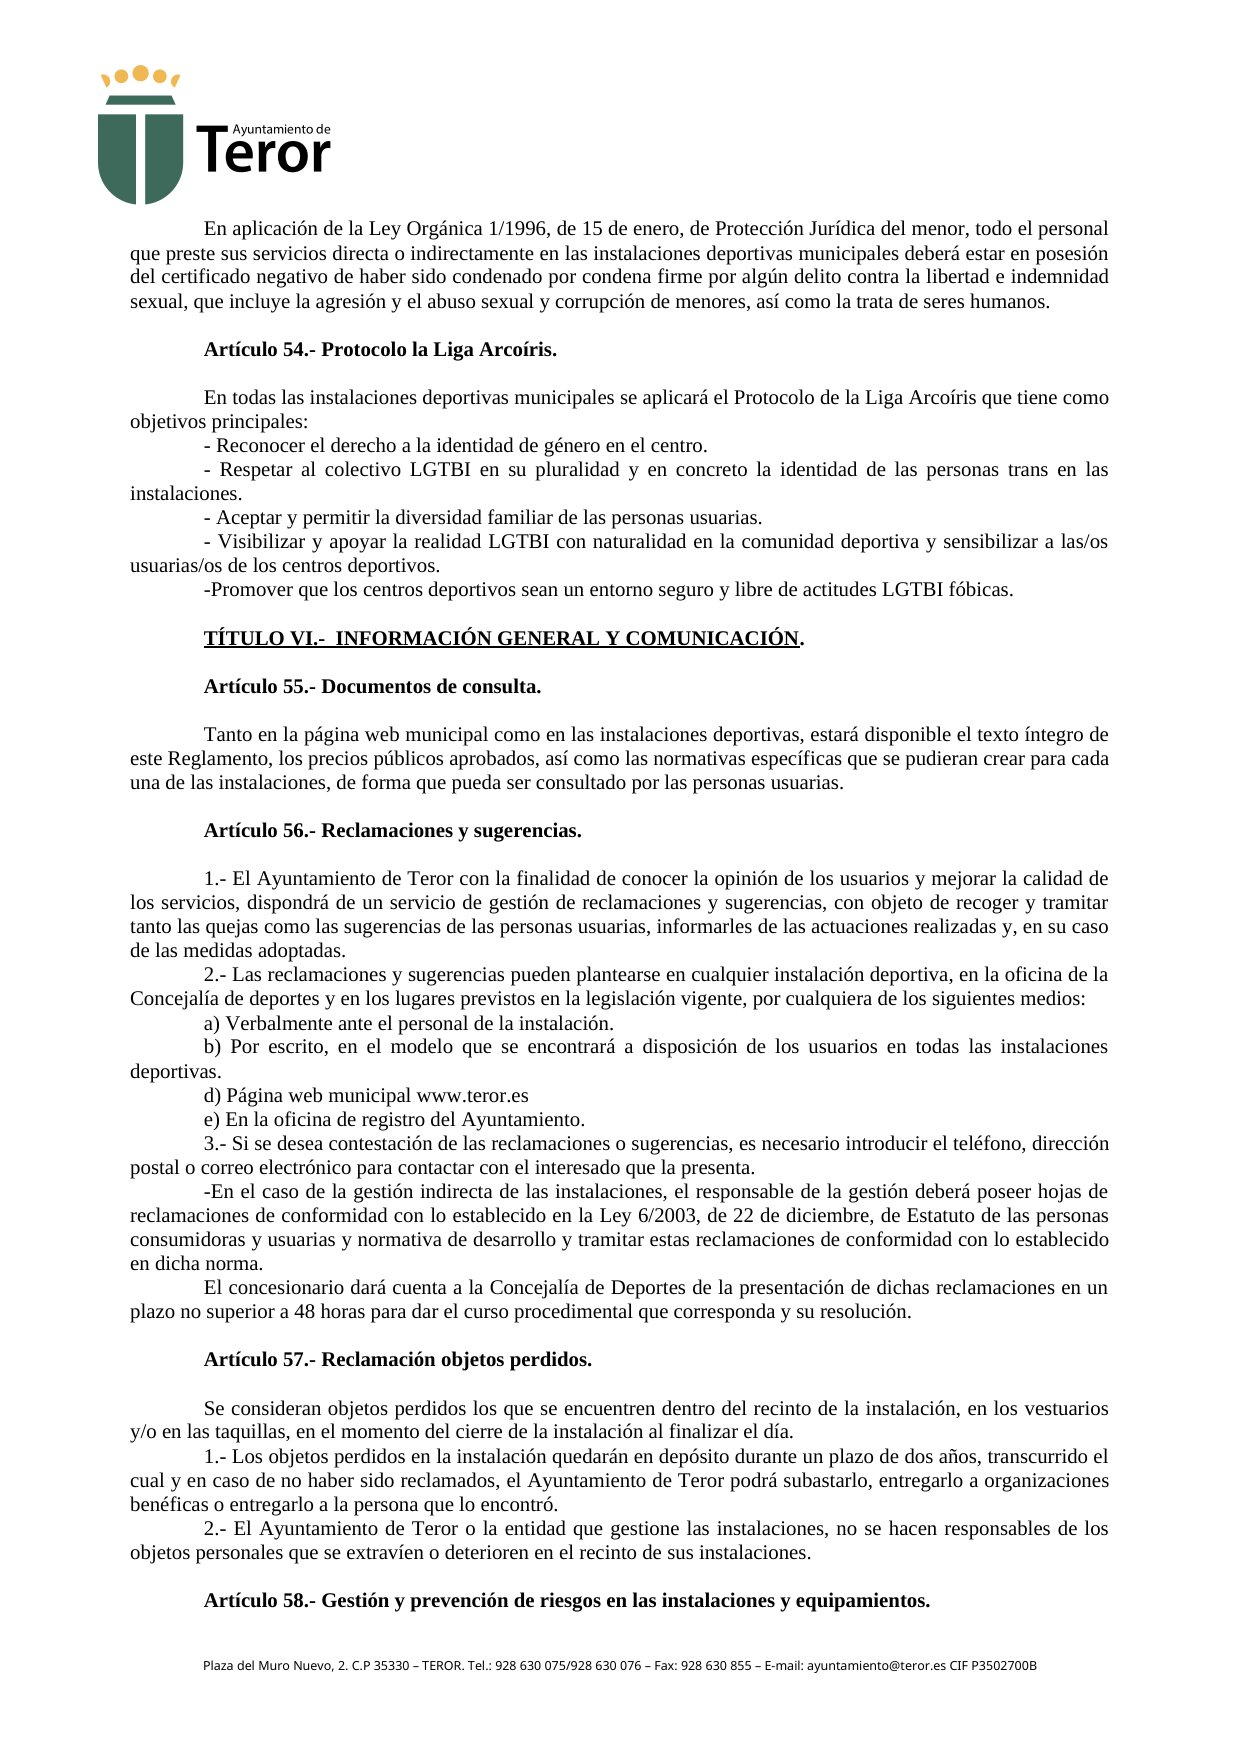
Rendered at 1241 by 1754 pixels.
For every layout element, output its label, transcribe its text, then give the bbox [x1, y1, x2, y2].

text Artículo 57.- Reclamación objetos perdidos. [130, 1347, 1110, 1371]
text 1.- Los objetos perdidos en la instalación quedarán en depósito durante un plazo de dos años, transcurrido el cual y en caso de no haber sido reclamados, el Ayuntamiento de Teror podrá subastarlo, entregarlo a organizaciones benéficas o entregarlo a la persona que lo encontró. [130, 1443, 1110, 1516]
text 2.- El Ayuntamiento de Teror o la entidad que gestione las instalaciones, no se hacen responsables de los objetos personales que se extravíen o deterioren en el recinto de sus instalaciones. [130, 1516, 1110, 1564]
text En aplicación de la Ley Orgánica 1/1996, de 15 de enero, de Protección Jurídica del menor, todo el personal que preste sus servicios directa o indirectamente en las instalaciones deportivas municipales deberá estar en posesión del certificado negativo de haber sido condenado por condena firme por algún delito contra la libertad e indemnidad sexual, que incluye la agresión y el abuso sexual y corrupción de menores, así como la trata de seres humanos. [130, 216, 1110, 313]
text Se consideran objetos perdidos los que se encuentren dentro del recinto de la instalación, en los vestuarios y/o en las taquillas, en el momento del cierre de la instalación al finalizar el día. [130, 1395, 1110, 1443]
text 1.- El Ayuntamiento de Teror con la finalidad de conocer la opinión de los usuarios y mejorar la calidad de los servicios, dispondrá de un servicio de gestión de reclamaciones y sugerencias, con objeto de recoger y tramitar tanto las quejas como las sugerencias de las personas usuarias, informarles de las actuaciones realizadas y, en su caso de las medidas adoptadas. [130, 866, 1110, 962]
text 3.- Si se desea contestación de las reclamaciones o sugerencias, es necesario introducir el teléfono, dirección postal o correo electrónico para contactar con el interesado que la presenta. [130, 1131, 1110, 1179]
text d) Página web municipal www.teror.es [130, 1083, 1110, 1107]
text En todas las instalaciones deportivas municipales se aplicará el Protocolo de la Liga Arcoíris que tiene como objetivos principales: [130, 385, 1110, 433]
text -Promover que los centros deportivos sean un entorno seguro y libre de actitudes LGTBI fóbicas. [130, 577, 1110, 601]
text TÍTULO VI.- INFORMACIÓN GENERAL Y COMUNICACIÓN. [130, 625, 1110, 649]
text 2.- Las reclamaciones y sugerencias pueden plantearse en cualquier instalación deportiva, en la oficina de la Concejalía de deportes y en los lugares previstos en la legislación vigente, por cualquiera de los siguientes medios: [130, 962, 1110, 1010]
text - Respetar al colectivo LGTBI en su pluralidad y en concreto la identidad de las personas trans en las instalaciones. [130, 457, 1110, 505]
text Tanto en la página web municipal como en las instalaciones deportivas, estará disponible el texto íntegro de este Reglamento, los precios públicos aprobados, así como las normativas específicas que se pudieran crear para cada una de las instalaciones, de forma que pueda ser consultado por las personas usuarias. [130, 722, 1110, 794]
text Artículo 55.- Documentos de consulta. [130, 673, 1110, 698]
text Artículo 58.- Gestión y prevención de riesgos en las instalaciones y equipamientos. [130, 1588, 1110, 1612]
text - Reconocer el derecho a la identidad de género en el centro. [130, 433, 1110, 457]
text a) Verbalmente ante el personal de la instalación. [130, 1010, 1110, 1034]
text b) Por escrito, en el modelo que se encontrará a disposición de los usuarios en todas las instalaciones deportivas. [130, 1034, 1110, 1083]
text Artículo 56.- Reclamaciones y sugerencias. [130, 818, 1110, 842]
text Artículo 54.- Protocolo la Liga Arcoíris. [130, 337, 1110, 361]
text - Aceptar y permitir la diversidad familiar de las personas usuarias. [130, 505, 1110, 529]
text El concesionario dará cuenta a la Concejalía de Deportes de la presentación de dichas reclamaciones en un plazo no superior a 48 horas para dar el curso procedimental que corresponda y su resolución. [130, 1275, 1110, 1323]
text - Visibilizar y apoyar la realidad LGTBI con naturalidad en la comunidad deportiva y sensibilizar a las/os usuarias/os de los centros deportivos. [130, 529, 1110, 577]
text -En el caso de la gestión indirecta de las instalaciones, el responsable de la gestión deberá poseer hojas de reclamaciones de conformidad con lo establecido en la Ley 6/2003, de 22 de diciembre, de Estatuto de las personas consumidoras y usuarias y normativa de desarrollo y tramitar estas reclamaciones de conformidad con lo establecido en dicha norma. [130, 1179, 1110, 1275]
text e) En la oficina de registro del Ayuntamiento. [130, 1107, 1110, 1131]
